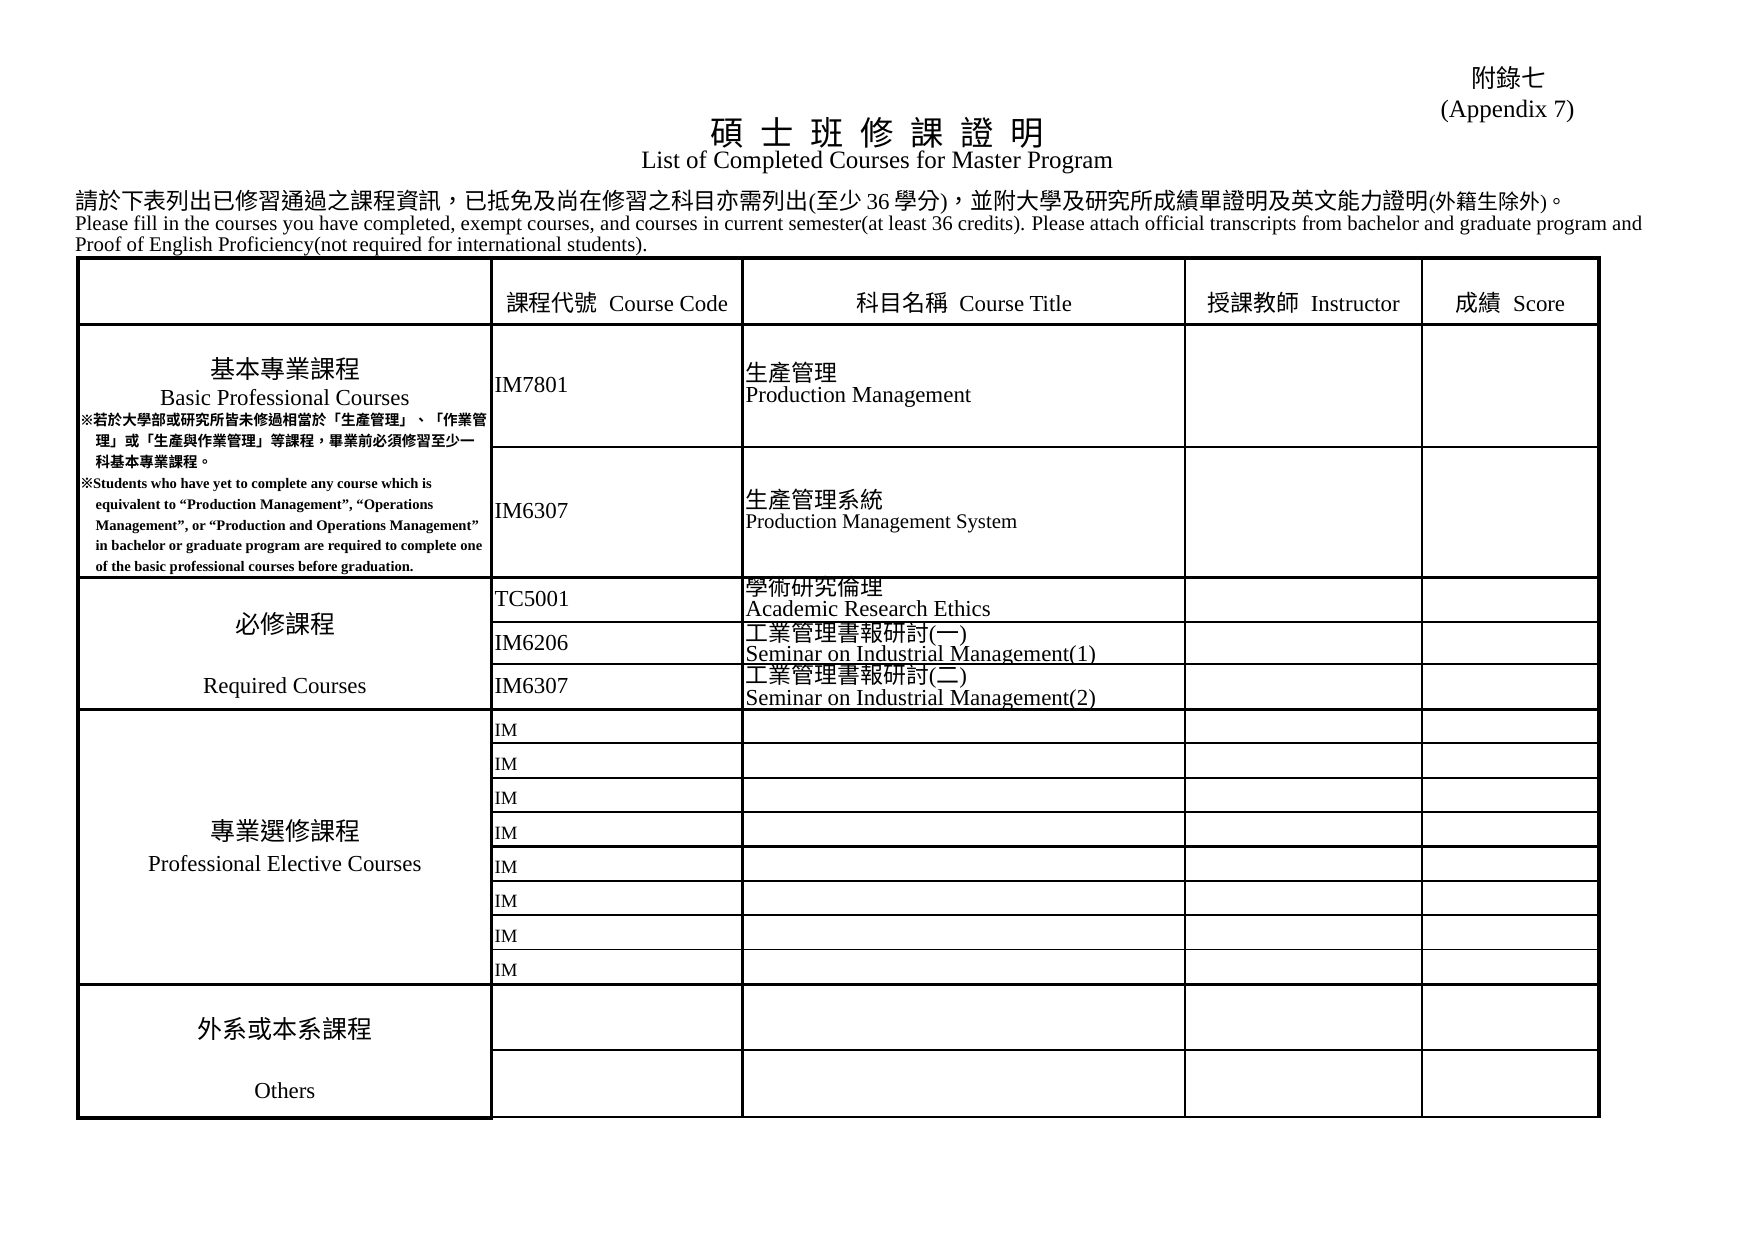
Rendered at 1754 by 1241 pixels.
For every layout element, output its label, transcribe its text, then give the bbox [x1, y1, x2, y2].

table_cell 工業管理書報研討(一) Seminar on Industrial Management(1) [744, 623, 1184, 663]
table_cell TC5001 [493, 579, 741, 621]
table_cell [1423, 950, 1597, 983]
table_header 授課教師 Instructor [1186, 260, 1421, 323]
table_cell IM [493, 779, 741, 811]
table_cell [1423, 744, 1597, 777]
table_cell [1186, 916, 1421, 948]
table_cell [493, 1051, 741, 1116]
table_cell [1186, 813, 1421, 845]
table_cell [1423, 665, 1597, 708]
text Please fill in the courses you have completed, exempt courses, and courses in current semester(at least 36 credits). Please attach official transcripts from bachelor and graduate program and Proof of English Proficiency(not required for international students). [75, 214, 1679, 256]
text List of Completed Courses for Master Program [75, 151, 1679, 172]
table_cell [1423, 579, 1597, 621]
table_cell 基本專業課程 Basic Professional Courses ※若於大學部或研究所皆未修過相當於「生產管理」、「作業管理」或「生產與作業管理」等課程，畢業前必須修習至少一科基本專業課程。 ※Students who have yet to complete any course which is equivalent to “Production Management”, “Operations Management”, or “Production and Operations Management” in bachelor or graduate program are required to complete one of the basic professional courses before graduation. [80, 326, 490, 576]
table_header [80, 260, 490, 323]
table_cell [1423, 448, 1597, 576]
table_cell 學術研究倫理 Academic Research Ethics [744, 579, 1184, 621]
table_cell [1423, 623, 1597, 663]
table_cell IM6307 [493, 448, 741, 576]
table_cell [1186, 711, 1421, 742]
text 碩 士 班 修 課 證 明 [75, 51, 1679, 151]
table_cell 生產管理系統 Production Management System [744, 448, 1184, 576]
table_cell IM [493, 882, 741, 914]
table_cell [1186, 579, 1421, 621]
table_cell [744, 848, 1184, 880]
table_cell [1186, 848, 1421, 880]
table_cell [1423, 1051, 1597, 1116]
table_cell 外系或本系課程 Others [80, 986, 490, 1116]
table_cell [493, 986, 741, 1048]
table_cell [1186, 779, 1421, 811]
table_cell [744, 711, 1184, 742]
table_cell [744, 882, 1184, 914]
table_cell 必修課程 Required Courses [80, 579, 490, 708]
table_cell IM [493, 916, 741, 948]
table_cell IM7801 [493, 326, 741, 446]
table_cell [1423, 779, 1597, 811]
table_cell IM [493, 950, 741, 983]
table_cell IM [493, 744, 741, 777]
table_cell [1186, 623, 1421, 663]
table_cell [1186, 744, 1421, 777]
text 附錄七 [1440, 58, 1577, 94]
table_header 成績 Score [1423, 260, 1597, 323]
table_cell 生產管理 Production Management [744, 326, 1184, 446]
text (Appendix 7) [1440, 94, 1577, 123]
table_cell IM [493, 848, 741, 880]
table_cell [1186, 882, 1421, 914]
table_cell [744, 1051, 1184, 1116]
table_cell [1186, 448, 1421, 576]
table_header 科目名稱 Course Title [744, 260, 1184, 323]
text 請於下表列出已修習通過之課程資訊，已抵免及尚在修習之科目亦需列出(至少36學分)，並附大學及研究所成績單證明及英文能力證明(外籍生除外)。 [75, 193, 1679, 214]
table_cell IM [493, 813, 741, 845]
table_cell [1423, 882, 1597, 914]
table_cell 工業管理書報研討(二) Seminar on Industrial Management(2) [744, 665, 1184, 708]
table_cell [1186, 1051, 1421, 1116]
table_cell [744, 916, 1184, 948]
table_cell IM6307 [493, 665, 741, 708]
table_cell [1423, 711, 1597, 742]
table_cell [1186, 986, 1421, 1048]
table_cell [1423, 916, 1597, 948]
table_cell [1186, 665, 1421, 708]
table_cell [744, 950, 1184, 983]
table_cell [744, 779, 1184, 811]
table_cell [1423, 326, 1597, 446]
table_cell [1423, 813, 1597, 845]
table_cell [1186, 326, 1421, 446]
table_cell IM [493, 711, 741, 742]
table_cell [744, 744, 1184, 777]
table_cell [744, 986, 1184, 1048]
table_cell [1423, 986, 1597, 1048]
table_cell [1423, 848, 1597, 880]
table_cell [744, 813, 1184, 845]
table_cell [1186, 950, 1421, 983]
table_cell 專業選修課程 Professional Elective Courses [80, 711, 490, 983]
table_cell IM6206 [493, 623, 741, 663]
table_header 課程代號 Course Code [493, 260, 741, 323]
